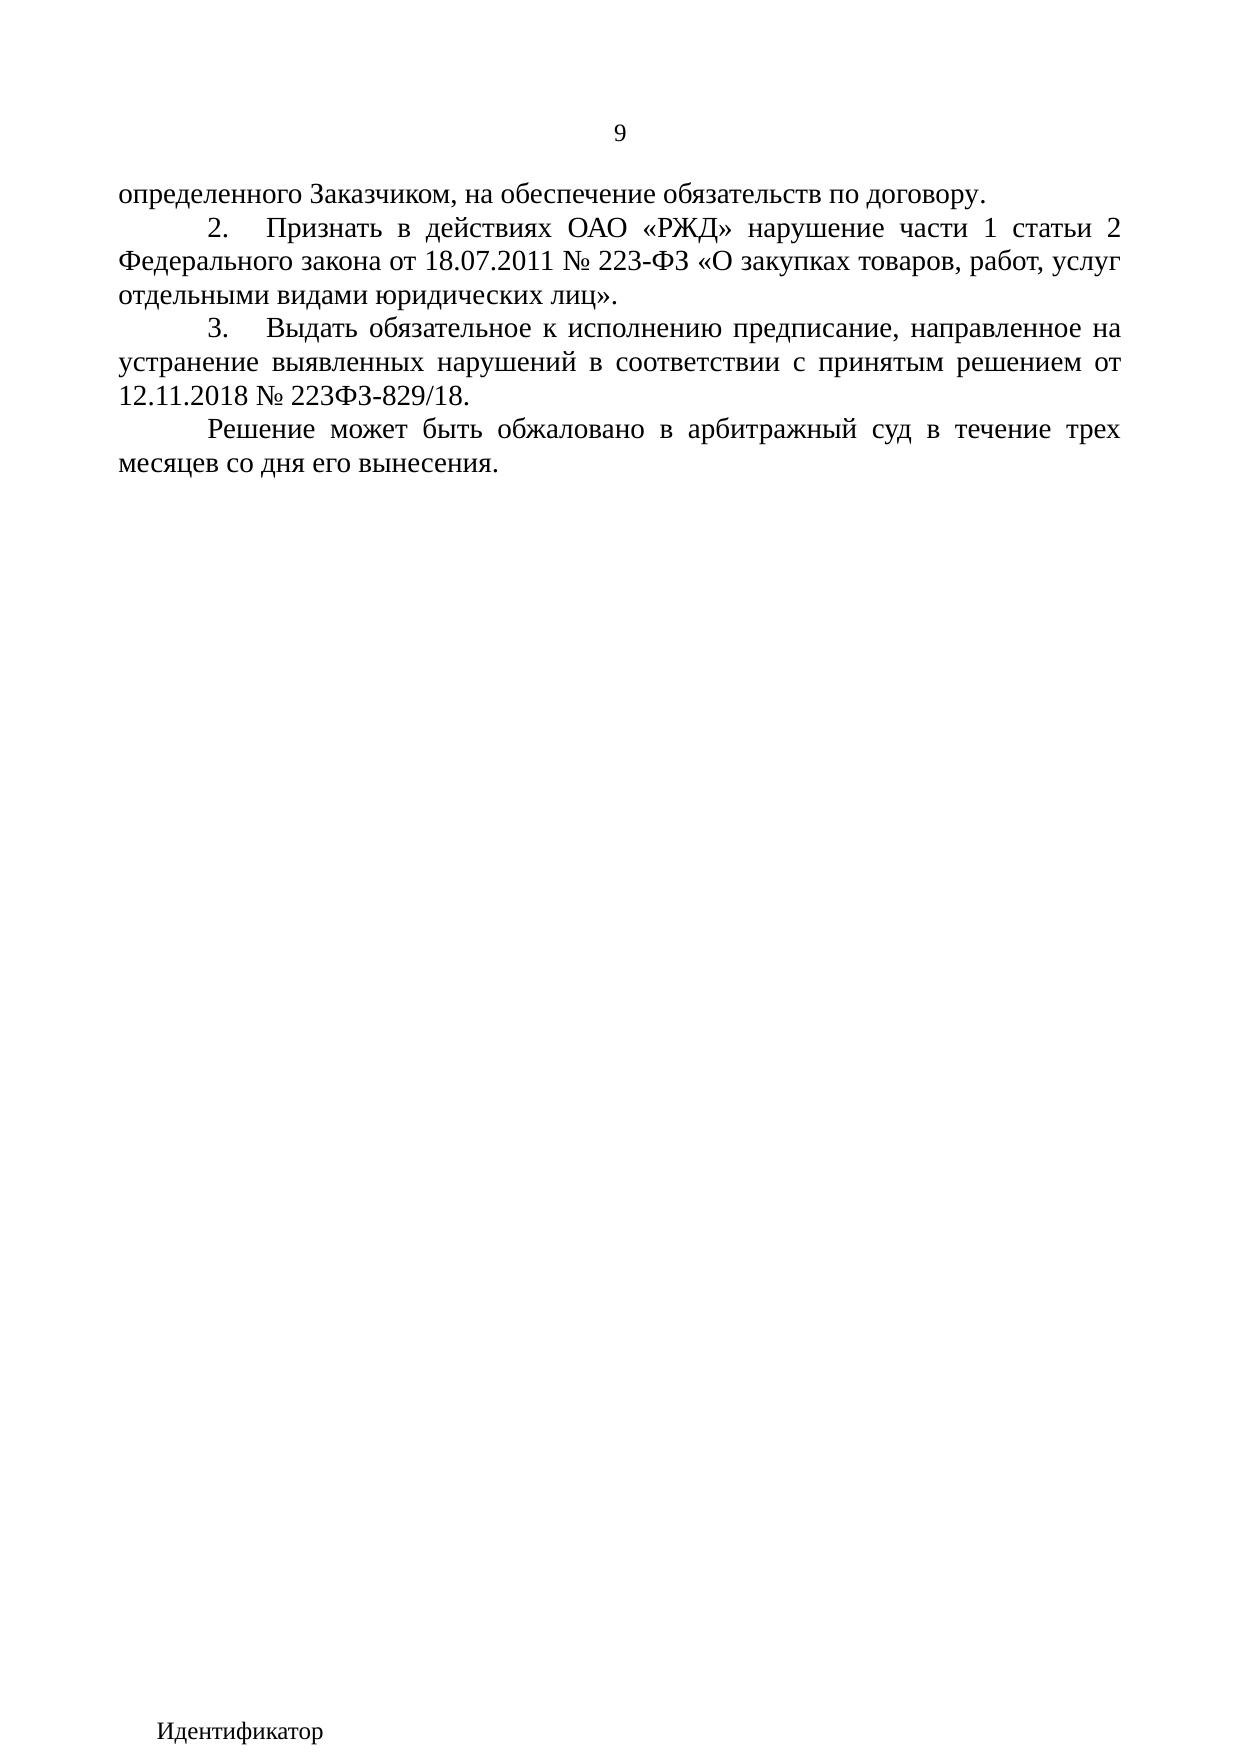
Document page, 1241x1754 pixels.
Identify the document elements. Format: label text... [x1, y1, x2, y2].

list определенного Заказчиком, на обеспечение обязательств по договору. [118, 176, 1122, 210]
list Выдать обязательное к исполнению предписание, направленное на устранение выявленных нарушений в соответствии с принятым решением от 12.11.2018 № 223ФЗ-829/18. [118, 311, 1122, 411]
list Признать в действиях ОАО «РЖД» нарушение части 1 статьи 2 Федерального закона от 18.07.2011 № 223-ФЗ «О закупках товаров, работ, услуг отдельными видами юридических лиц». [118, 210, 1122, 311]
text Решение может быть обжаловано в арбитражный суд в течение трех месяцев со дня его вынесения. [118, 411, 1122, 478]
